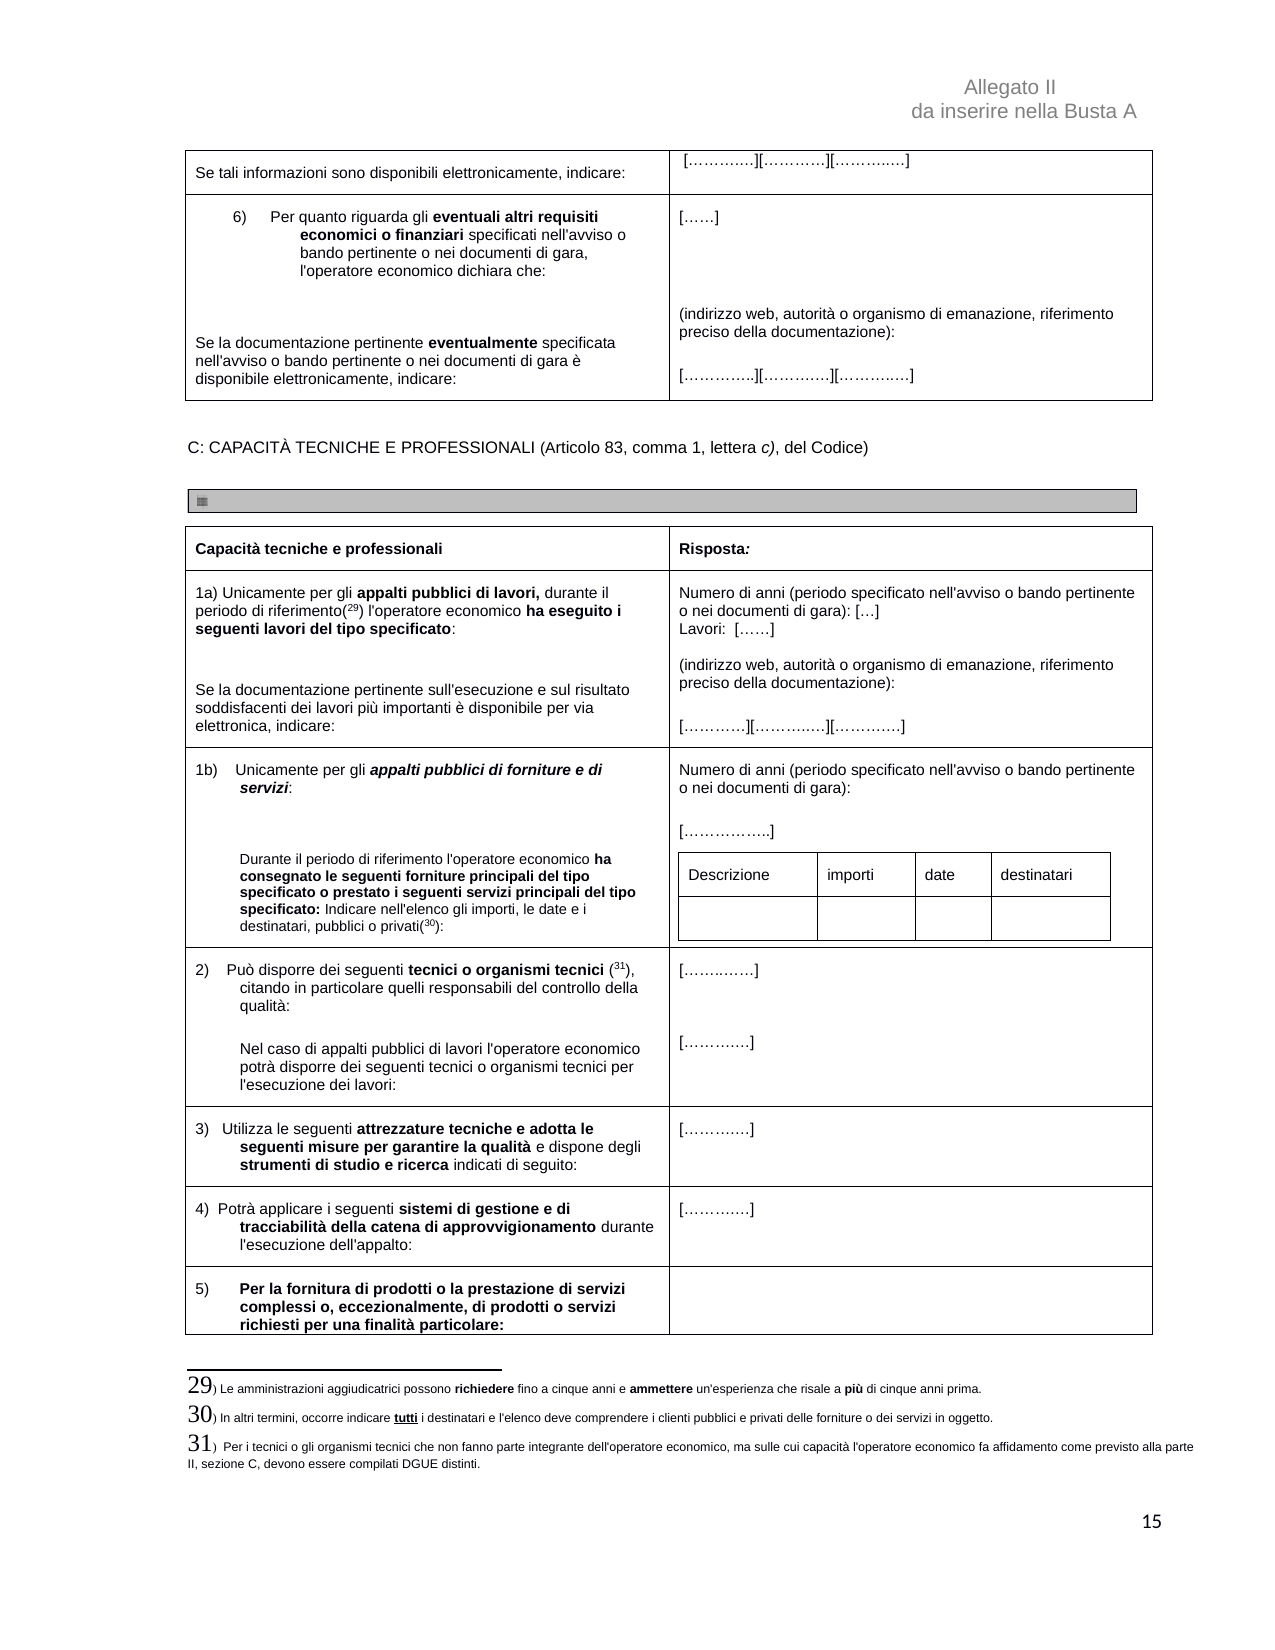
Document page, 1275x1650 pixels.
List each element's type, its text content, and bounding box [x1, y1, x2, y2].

table_cell 2) Può disporre dei seguenti tecnici o organismi tecnici (), citando in particolare quelli responsabili del controllo della qualità: Nel caso di appalti pubblici di lavori l'operatore economico potrà disporre dei seguenti tecnici o organismi tecnici per l'esecuzione dei lavori: [186, 948, 669, 1106]
table_header Risposta: [670, 527, 1152, 570]
table_cell [679, 897, 817, 940]
text Tale Sezione è da compilare solo se le informazioni sono state richieste espressamente dall’amministrazione aggiudicatrice o dall’ente aggiudicatore nell’avviso o bando pertinente o nei documenti di gara. [189, 490, 1136, 512]
table_cell [……..……] [……….…] [670, 948, 1152, 1106]
table_cell [……….…][…………][………..…] [670, 151, 1152, 194]
table_header importi [818, 853, 915, 896]
table_cell 1a) Unicamente per gli appalti pubblici di lavori, durante il periodo di riferimento() l'operatore economico ha eseguito i seguenti lavori del tipo specificato: Se la documentazione pertinente sull'esecuzione e sul risultato soddisfacenti dei lavori più importanti è disponibile per via elettronica, indicare: [186, 571, 669, 747]
table_header date [916, 853, 991, 896]
table_cell [916, 897, 991, 940]
table_cell Per quanto riguarda gli eventuali altri requisiti economici o finanziari specificati nell'avviso o bando pertinente o nei documenti di gara, l'operatore economico dichiara che: Se la documentazione pertinente eventualmente specificata nell'avviso o bando pertinente o nei documenti di gara è disponibile elettronicamente, indicare: [186, 195, 669, 400]
table_cell Se tali informazioni sono disponibili elettronicamente, indicare: [186, 151, 669, 194]
table_header Capacità tecniche e professionali [186, 527, 669, 570]
table_cell 5) Per la fornitura di prodotti o la prestazione di servizi complessi o, eccezionalmente, di prodotti o servizi richiesti per una finalità particolare: [186, 1267, 669, 1334]
table_cell Numero di anni (periodo specificato nell'avviso o bando pertinente o nei documenti di gara): [……………..] [670, 748, 1152, 947]
table_cell Numero di anni (periodo specificato nell'avviso o bando pertinente o nei documenti di gara): […] Lavori: [……] (indirizzo web, autorità o organismo di emanazione, riferimento preciso della documentazione): […………][………..…][……….…] [670, 571, 1152, 747]
table_cell [……] (indirizzo web, autorità o organismo di emanazione, riferimento preciso della documentazione): […………..][……….…][………..…] [670, 195, 1152, 400]
table_cell [992, 897, 1110, 940]
table_cell [670, 1267, 1152, 1334]
table_cell [818, 897, 915, 940]
table_cell 1b) Unicamente per gli appalti pubblici di forniture e di servizi: Durante il periodo di riferimento l'operatore economico ha consegnato le seguenti forniture principali del tipo specificato o prestato i seguenti servizi principali del tipo specificato: Indicare nell'elenco gli importi, le date e i destinatari, pubblici o privati(): [186, 748, 669, 947]
table_cell [……….…] [670, 1187, 1152, 1266]
title C: Capacità tecniche e professionali (Articolo 83, comma 1, lettera c), del Codice) [187, 438, 1137, 457]
table_cell [……….…] [670, 1107, 1152, 1186]
table_cell 3) Utilizza le seguenti attrezzature tecniche e adotta le seguenti misure per garantire la qualità e dispone degli strumenti di studio e ricerca indicati di seguito: [186, 1107, 669, 1186]
table_header Descrizione [679, 853, 817, 896]
table_header destinatari [992, 853, 1110, 896]
table_cell 4) Potrà applicare i seguenti sistemi di gestione e di tracciabilità della catena di approvvigionamento durante l'esecuzione dell'appalto: [186, 1187, 669, 1266]
